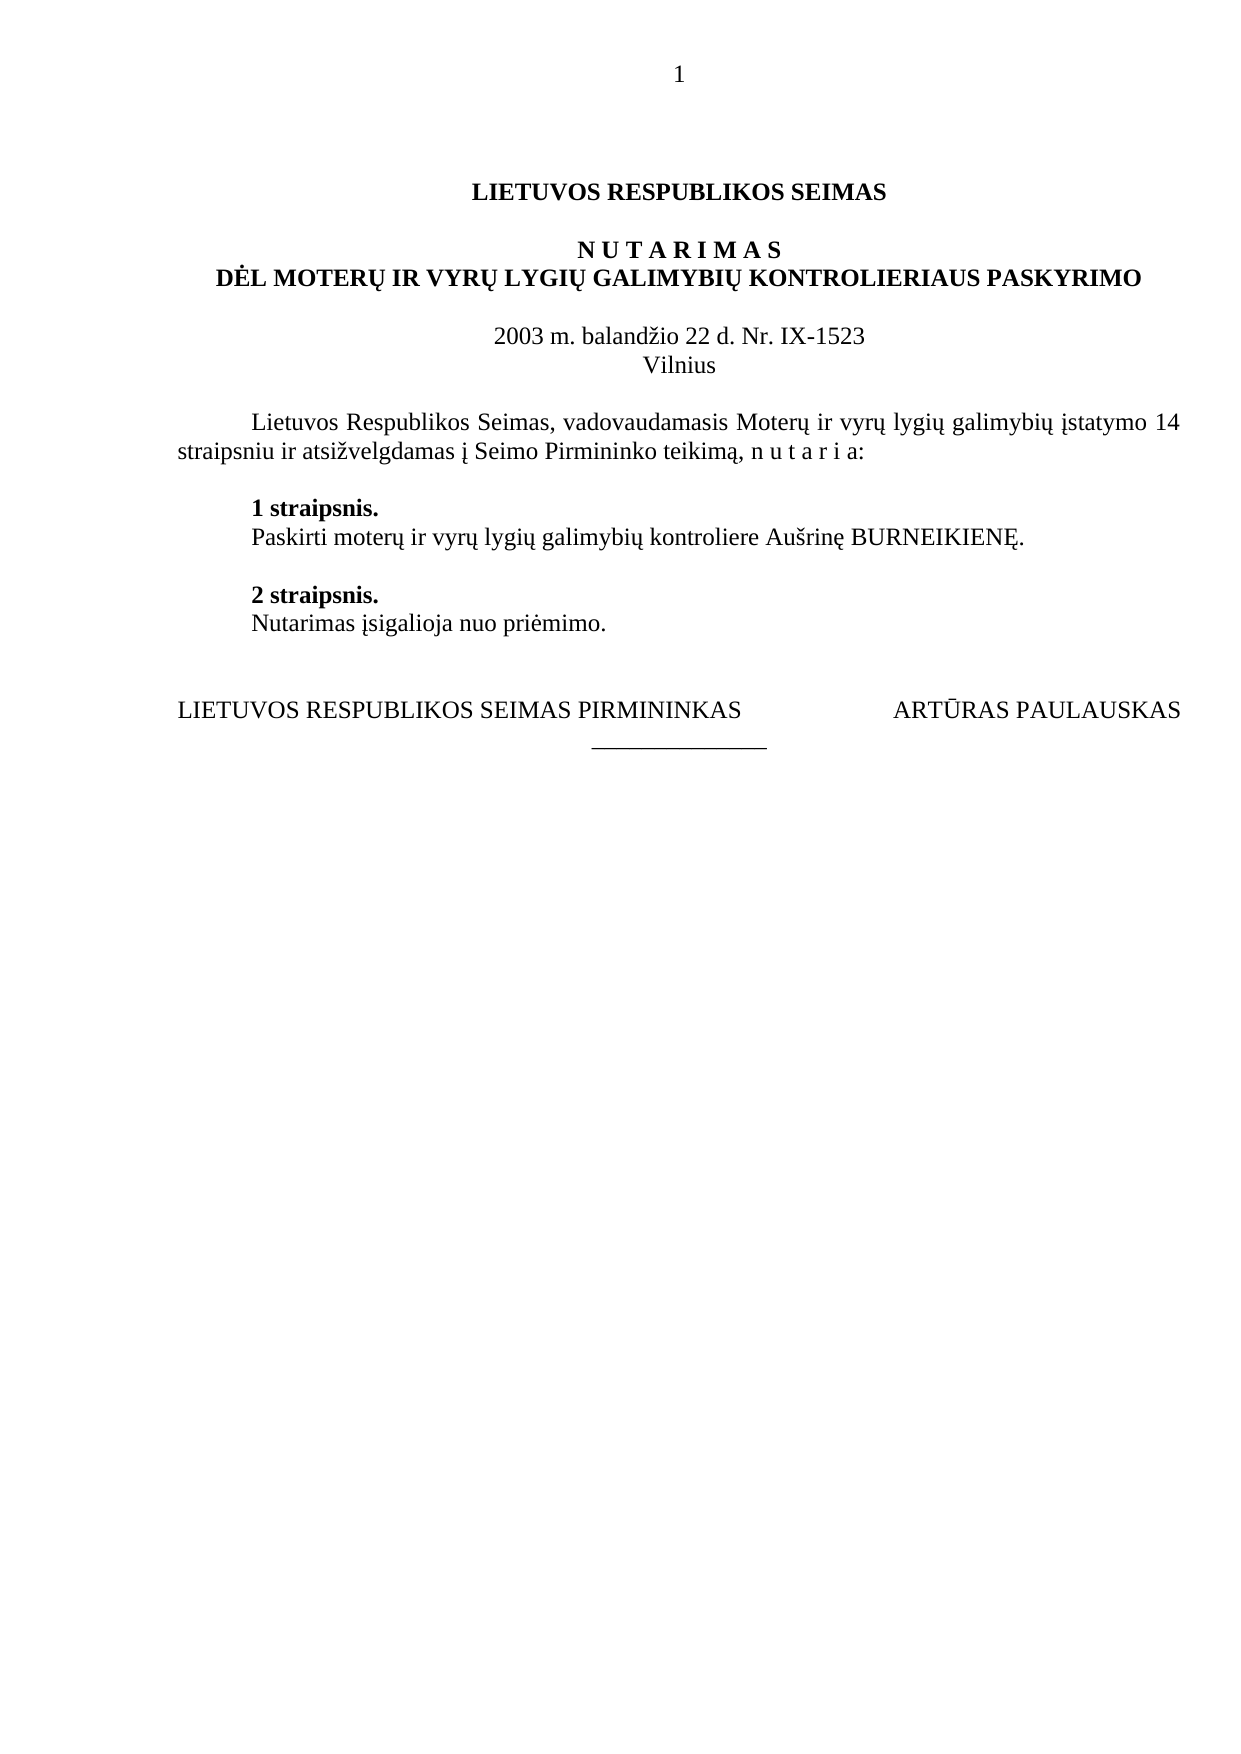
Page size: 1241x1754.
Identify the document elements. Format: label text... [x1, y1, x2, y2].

text 2003 m. balandžio 22 d. Nr. IX-1523 [177, 321, 1181, 350]
text DĖL MOTERŲ IR VYRŲ LYGIŲ GALIMYBIŲ KONTROLIERIAUS PASKYRIMO [177, 263, 1181, 292]
text Paskirti moterų ir vyrų lygių galimybių kontroliere Aušrinę BURNEIKIENĘ. [177, 522, 1181, 551]
text 2 straipsnis. [177, 580, 1181, 608]
text LIETUVOS RESPUBLIKOS SEIMAS [177, 177, 1181, 206]
text Lietuvos Respublikos Seimas, vadovaudamasis Moterų ir vyrų lygių galimybių įstatymo 14 straipsniu ir atsižvelgdamas į Seimo Pirmininko teikimą, nutaria: [177, 407, 1181, 465]
text 1 straipsnis. [177, 493, 1181, 522]
text Nutarimas įsigalioja nuo priėmimo. [177, 608, 1181, 637]
text LIETUVOS RESPUBLIKOS SEIMAS PIRMININKAS ARTŪRAS PAULAUSKAS [177, 695, 1181, 723]
text Vilnius [177, 350, 1181, 378]
text ______________ [177, 723, 1181, 752]
text N U T A R I M A S [177, 235, 1181, 263]
